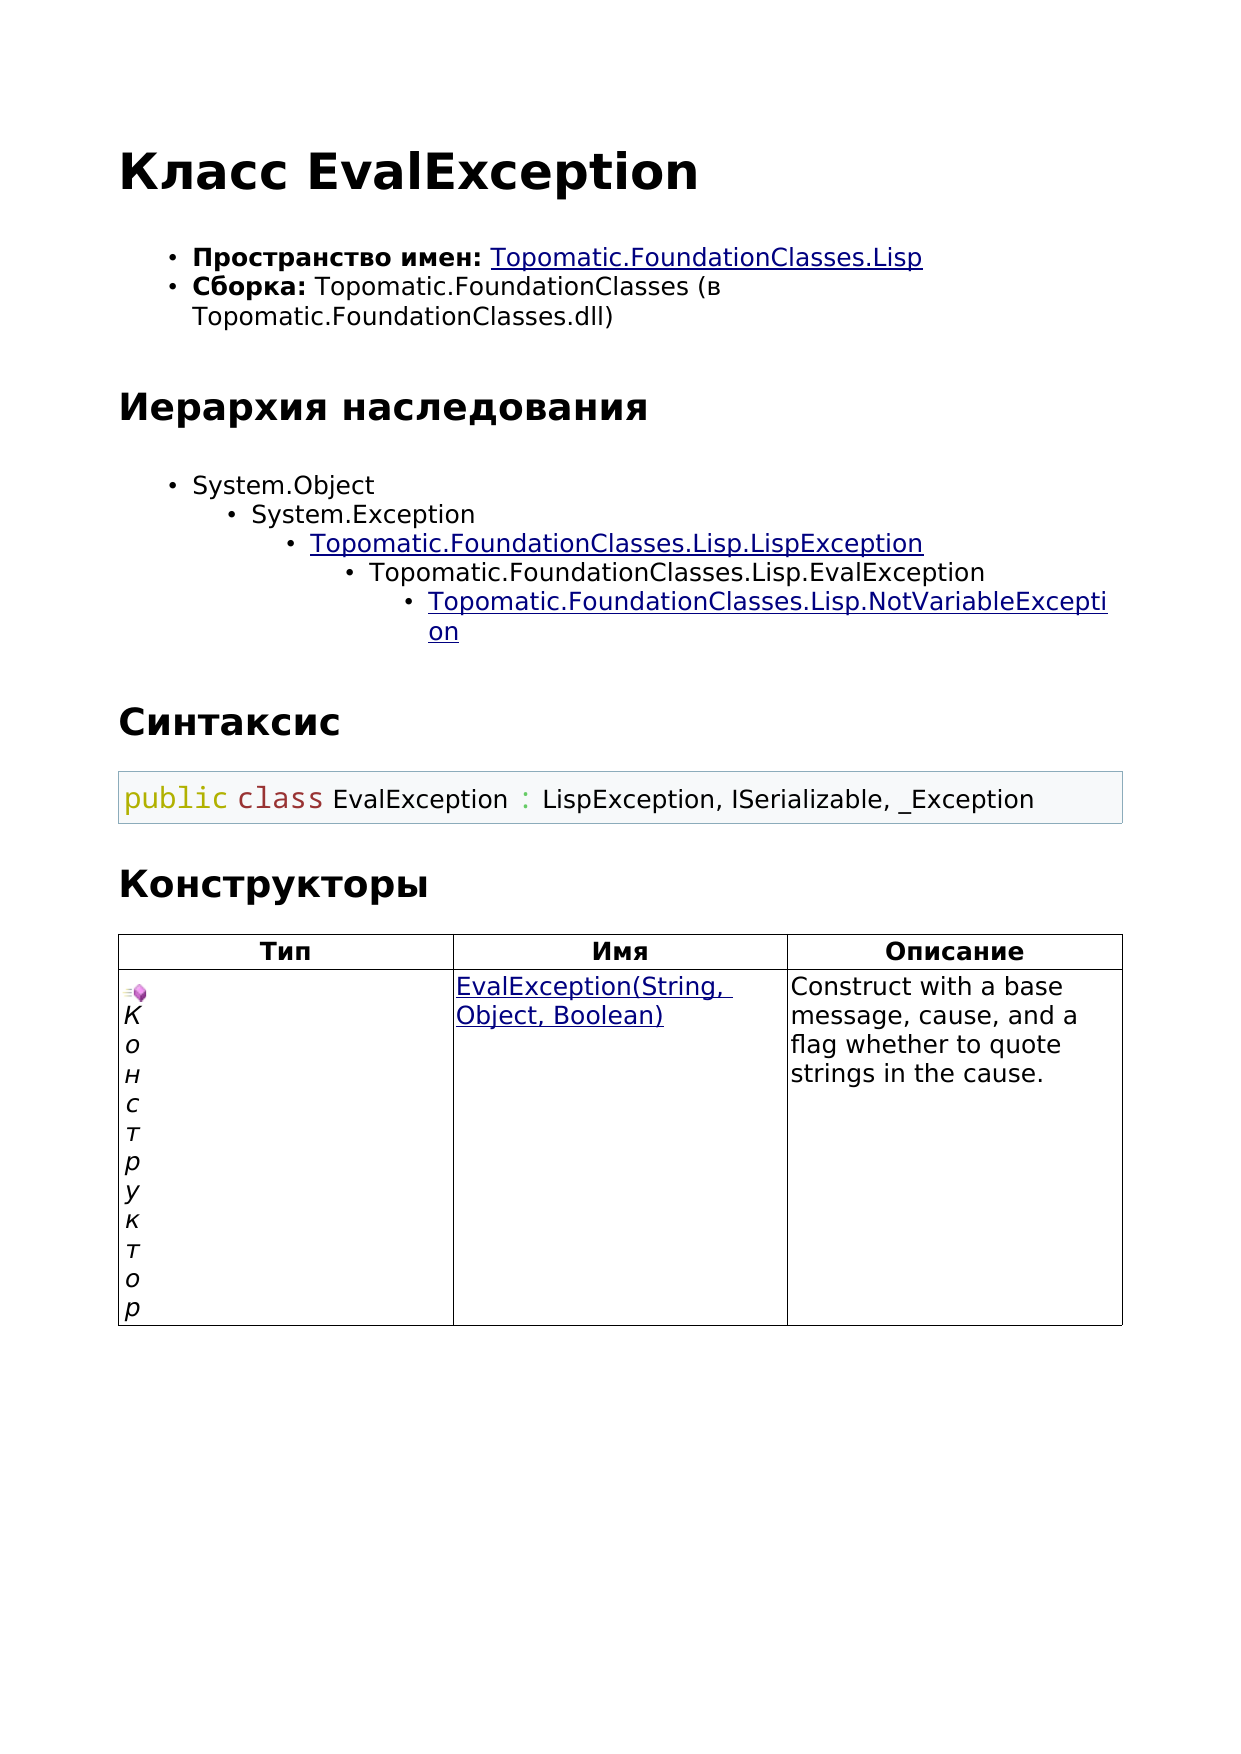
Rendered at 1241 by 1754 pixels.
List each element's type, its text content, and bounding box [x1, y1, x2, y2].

table_cell Construct with a base message, cause, and a flag whether to quote strings in the cause. [788, 970, 1122, 1325]
subtitle Иерархия наследования [118, 385, 1122, 429]
list Topomatic.FoundationClasses.Lisp.LispException [295, 529, 1122, 558]
table_header public class EvalException : LispException, ISerializable, _Exception [119, 772, 1122, 823]
list Topomatic.FoundationClasses.Lisp.NotVariableException [413, 588, 1122, 646]
table_header Имя [454, 935, 787, 969]
subtitle Класс EvalException [118, 143, 1122, 201]
table_cell EvalException(String, Object, Boolean) [454, 970, 787, 1325]
picture [121, 984, 147, 1002]
table_header Описание [788, 935, 1122, 969]
list System.Object [177, 471, 1122, 500]
table_header Тип [119, 935, 453, 969]
list Topomatic.FoundationClasses.Lisp.EvalException [354, 558, 1122, 588]
table_cell [119, 970, 453, 1325]
list Пространство имен: Topomatic.FoundationClasses.Lisp [177, 243, 1122, 272]
list Сборка: Topomatic.FoundationClasses (в Topomatic.FoundationClasses.dll) [177, 272, 1122, 331]
subtitle Синтаксис [118, 700, 1122, 744]
subtitle Конструкторы [118, 863, 1122, 906]
list System.Exception [236, 500, 1122, 529]
